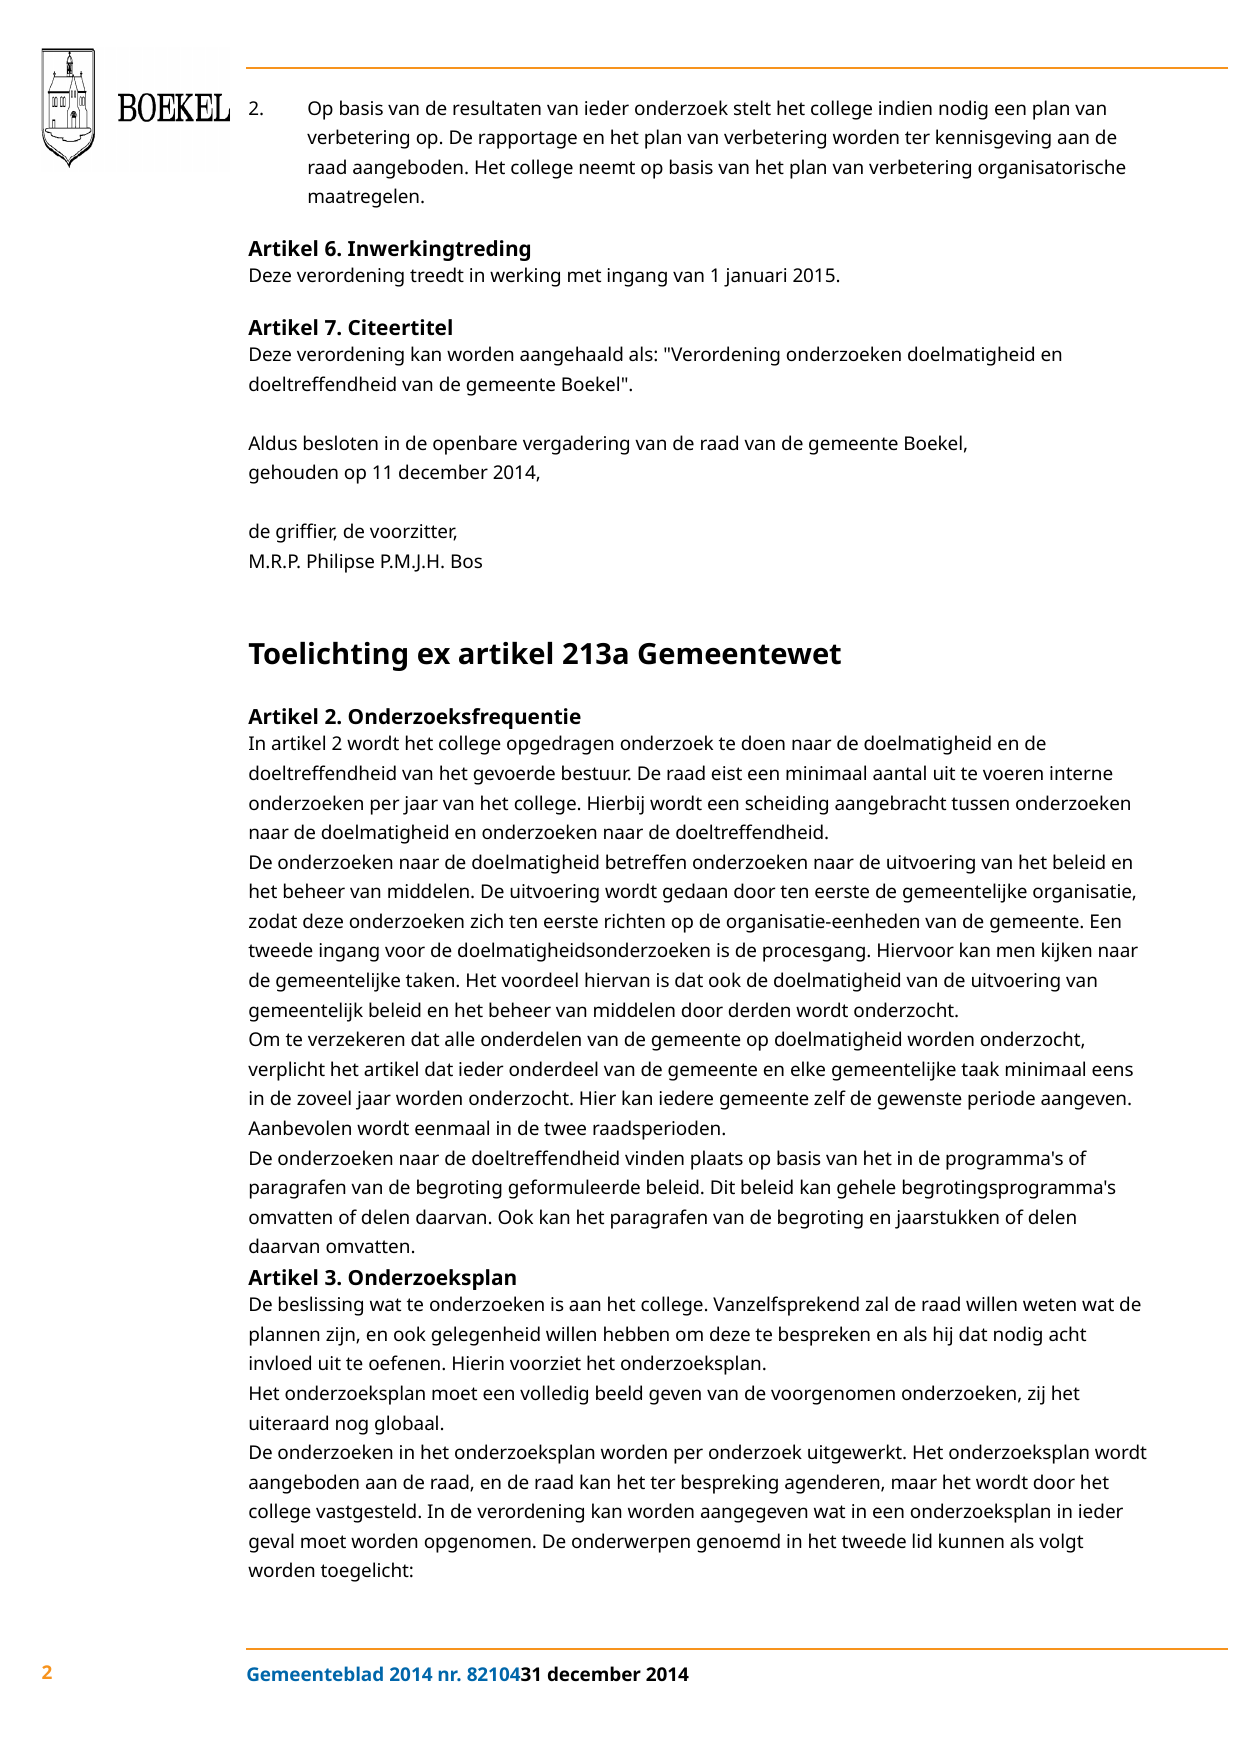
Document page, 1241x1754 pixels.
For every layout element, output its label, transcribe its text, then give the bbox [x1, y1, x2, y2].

text De onderzoeken in het onderzoeksplan worden per onderzoek uitgewerkt. Het onderzoeksplan wordt aangeboden aan de raad, en de raad kan het ter bespreking agenderen, maar het wordt door het college vastgesteld. In de verordening kan worden aangegeven wat in een onderzoeksplan in ieder geval moet worden opgenomen. De onderwerpen genoemd in het tweede lid kunnen als volgt worden toegelicht: [248, 1439, 1152, 1583]
text de griffier, de voorzitter, [248, 519, 1152, 544]
text In artikel 2 wordt het college opgedragen onderzoek te doen naar de doelmatigheid en de doeltreffendheid van het gevoerde bestuur. De raad eist een minimaal aantal uit te voeren interne onderzoeken per jaar van het college. Hierbij wordt een scheiding aangebracht tussen onderzoeken naar de doelmatigheid en onderzoeken naar de doeltreffendheid. [248, 731, 1152, 845]
text De onderzoeken naar de doeltreffendheid vinden plaats op basis van het in de programma's of paragrafen van de begroting geformuleerde beleid. Dit beleid kan gehele begrotingsprogramma's omvatten of delen daarvan. Ook kan het paragrafen van de begroting en jaarstukken of delen daarvan omvatten. [248, 1145, 1152, 1259]
text Artikel 6. Inwerkingtreding [248, 234, 1152, 262]
text De onderzoeken naar de doelmatigheid betreffen onderzoeken naar de uitvoering van het beleid en het beheer van middelen. De uitvoering wordt gedaan door ten eerste de gemeentelijke organisatie, zodat deze onderzoeken zich ten eerste richten op de organisatie-eenheden van de gemeente. Een tweede ingang voor de doelmatigheidsonderzoeken is de procesgang. Hiervoor kan men kijken naar de gemeentelijke taken. Het voordeel hiervan is dat ook de doelmatigheid van de uitvoering van gemeentelijk beleid en het beheer van middelen door derden wordt onderzocht. [248, 849, 1152, 1022]
list Op basis van de resultaten van ieder onderzoek stelt het college indien nodig een plan van verbetering op. De rapportage en het plan van verbetering worden ter kennisgeving aan de raad aangeboden. Het college neemt op basis van het plan van verbetering organisatorische maatregelen. [248, 95, 1152, 209]
text M.R.P. Philipse P.M.J.H. Bos [248, 548, 1152, 574]
text Artikel 2. Onderzoeksfrequentie [248, 702, 1152, 731]
text Om te verzekeren dat alle onderdelen van de gemeente op doelmatigheid worden onderzocht, verplicht het artikel dat ieder onderdeel van de gemeente en elke gemeentelijke taak minimaal eens in de zoveel jaar worden onderzocht. Hier kan iedere gemeente zelf de gewenste periode aangeven. Aanbevolen wordt eenmaal in de twee raadsperioden. [248, 1026, 1152, 1141]
text Artikel 7. Citeertitel [248, 313, 1152, 341]
text De beslissing wat te onderzoeken is aan het college. Vanzelfsprekend zal de raad willen weten wat de plannen zijn, en ook gelegenheid willen hebben om deze te bespreken en als hij dat nodig acht invloed uit te oefenen. Hierin voorziet het onderzoeksplan. [248, 1291, 1152, 1376]
text gehouden op 11 december 2014, [248, 459, 1152, 485]
text Deze verordening kan worden aangehaald als: "Verordening onderzoeken doelmatigheid en doeltreffendheid van de gemeente Boekel". [248, 341, 1152, 397]
text Aldus besloten in de openbare vergadering van de raad van de gemeente Boekel, [248, 430, 1152, 456]
text Toelichting ex artikel 213a Gemeentewet [248, 633, 1152, 673]
text Het onderzoeksplan moet een volledig beeld geven van de voorgenomen onderzoeken, zij het uiteraard nog globaal. [248, 1380, 1152, 1436]
picture [41, 47, 231, 172]
text Artikel 3. Onderzoeksplan [248, 1263, 1152, 1291]
text Deze verordening treedt in werking met ingang van 1 januari 2015. [248, 262, 1152, 288]
